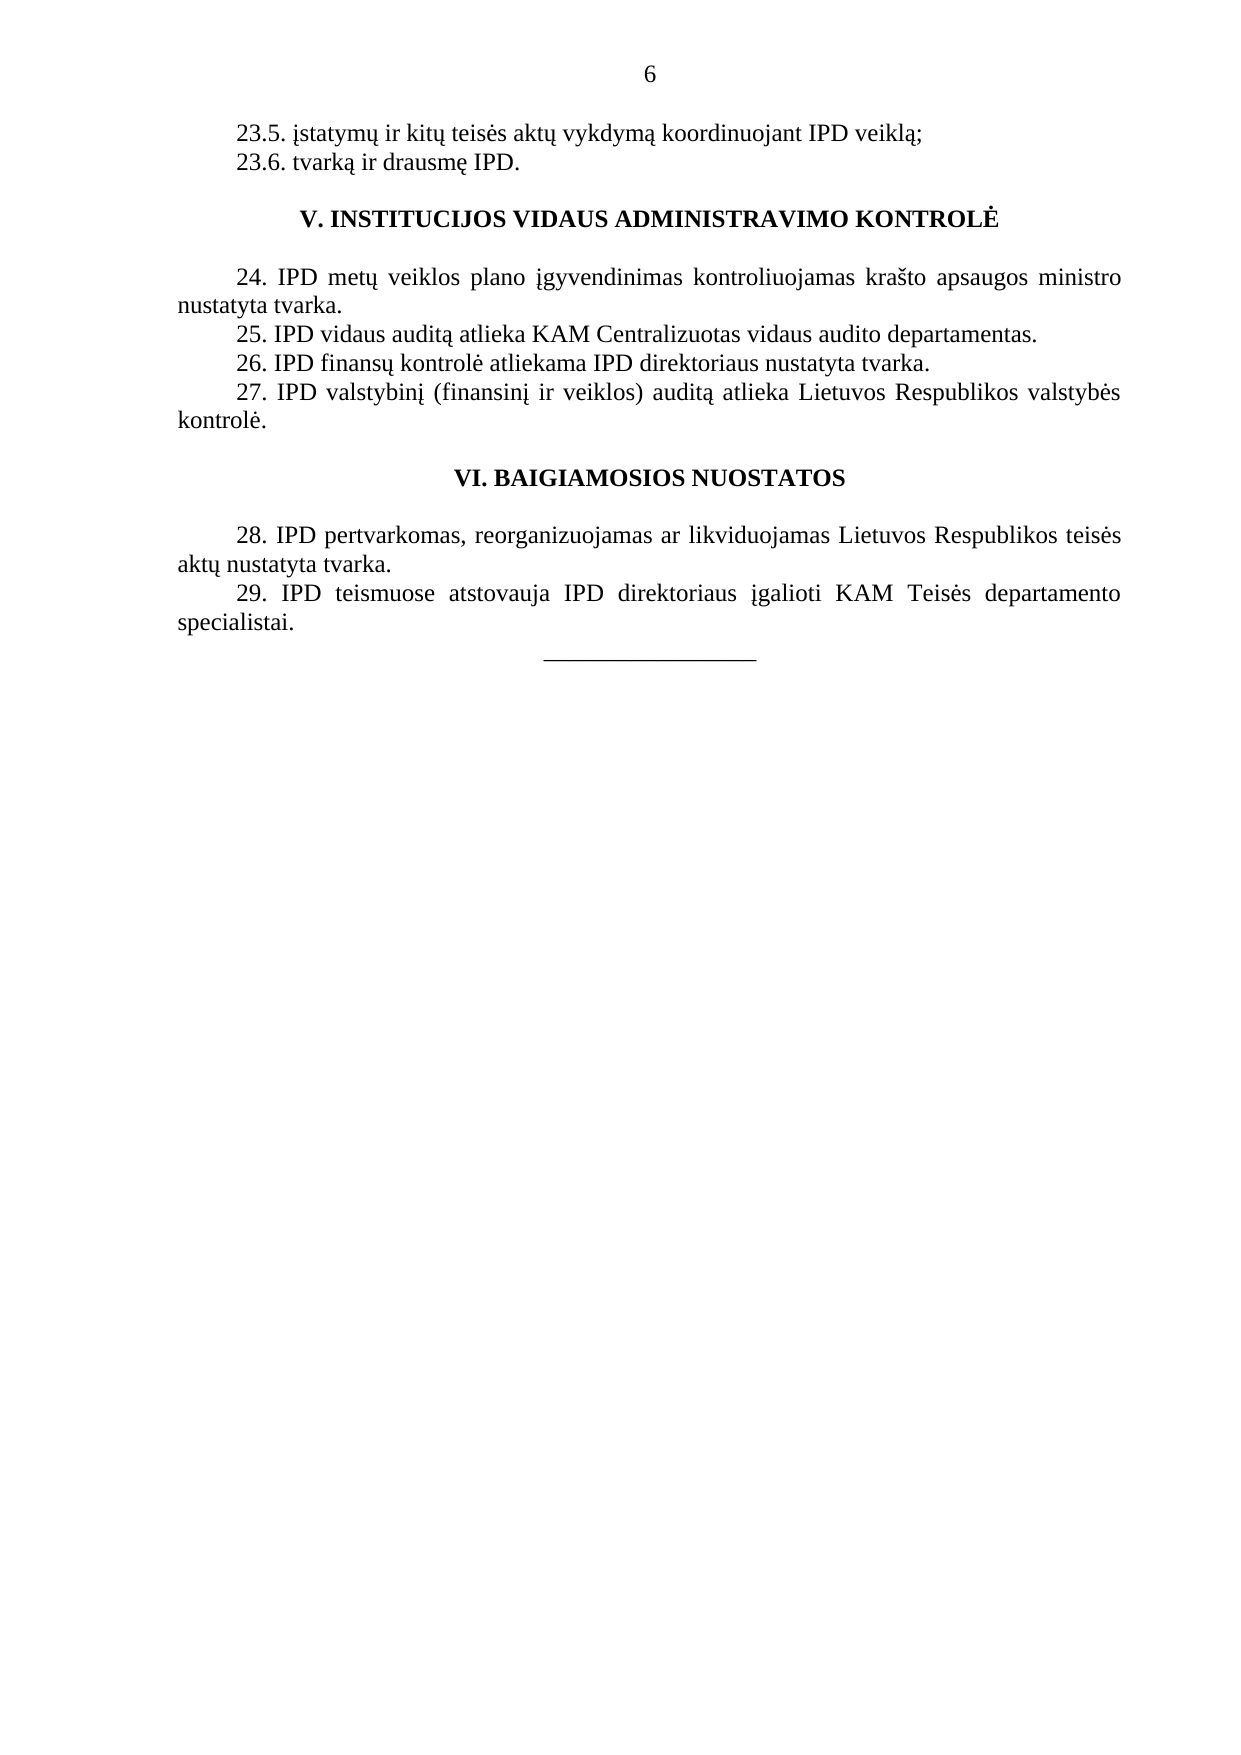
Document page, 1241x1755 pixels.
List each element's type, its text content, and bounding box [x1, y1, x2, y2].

text V. Institucijos vidaus administravimo kontrolė [177, 204, 1122, 233]
text 27. IPD valstybinį (finansinį ir veiklos) auditą atlieka Lietuvos Respublikos valstybės kontrolė. [177, 377, 1122, 434]
text 23.6. tvarką ir drausmę IPD. [177, 147, 1122, 176]
text 25. IPD vidaus auditą atlieka KAM Centralizuotas vidaus audito departamentas. [177, 319, 1122, 348]
text 29. IPD teismuose atstovauja IPD direktoriaus įgalioti KAM Teisės departamento specialistai. [177, 578, 1122, 636]
text 28. IPD pertvarkomas, reorganizuojamas ar likviduojamas Lietuvos Respublikos teisės aktų nustatyta tvarka. [177, 521, 1122, 578]
text _________________ [177, 636, 1122, 664]
text VI. BAIGIAMOSIOS NUOSTATOS [177, 463, 1122, 492]
text 24. IPD metų veiklos plano įgyvendinimas kontroliuojamas krašto apsaugos ministro nustatyta tvarka. [177, 262, 1122, 319]
text 26. IPD finansų kontrolė atliekama IPD direktoriaus nustatyta tvarka. [177, 348, 1122, 377]
text 23.5. įstatymų ir kitų teisės aktų vykdymą koordinuojant IPD veiklą; [177, 118, 1122, 147]
